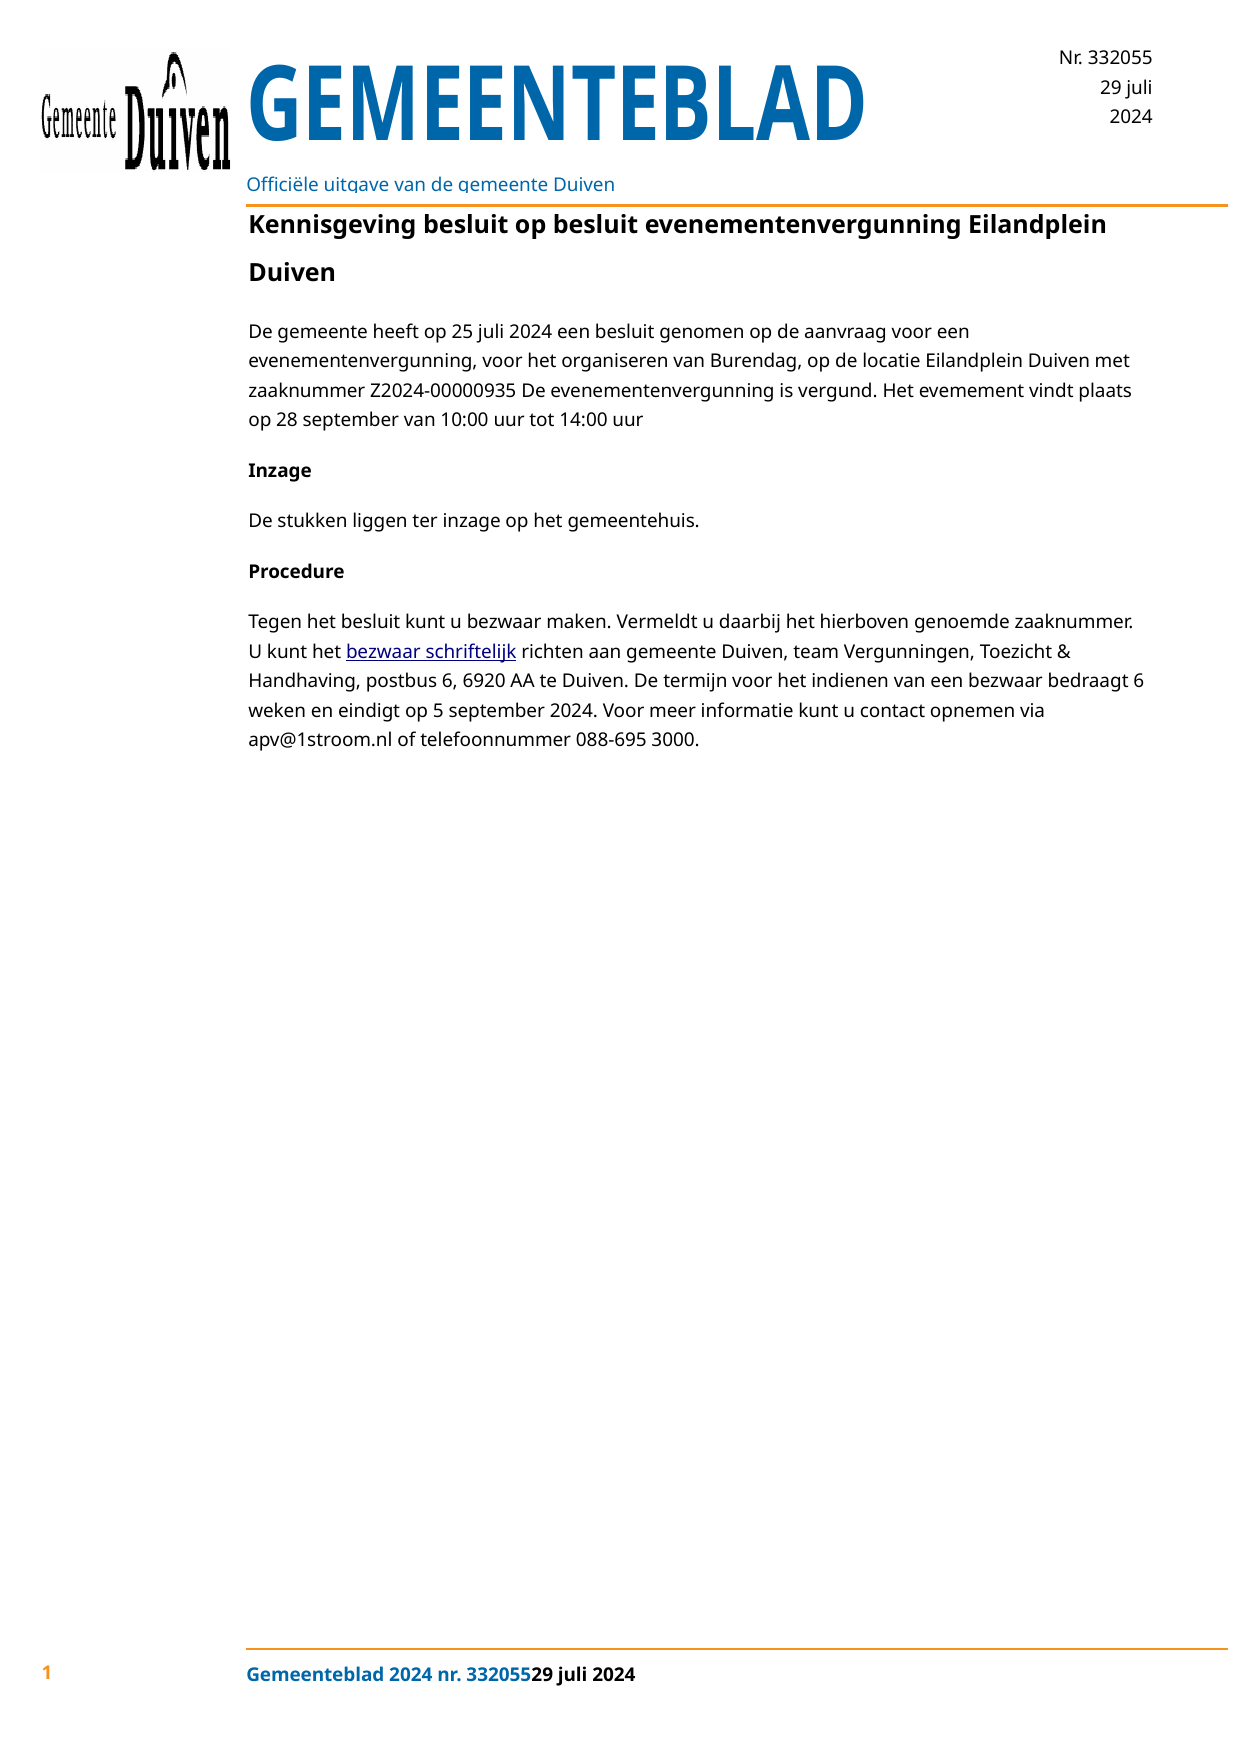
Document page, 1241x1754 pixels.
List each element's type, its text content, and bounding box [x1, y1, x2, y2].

text Inzage [248, 457, 1152, 483]
text Kennisgeving besluit op besluit evenementenvergunning Eilandplein Duiven [248, 207, 1152, 288]
text De stukken liggen ter inzage op het gemeentehuis. [248, 507, 1152, 533]
picture [41, 47, 231, 172]
text Procedure [248, 558, 1152, 584]
text Tegen het besluit kunt u bezwaar maken. Vermeldt u daarbij het hierboven genoemde zaaknummer. U kunt het bezwaar schriftelijk richten aan gemeente Duiven, team Vergunningen, Toezicht & Handhaving, postbus 6, 6920 AA te Duiven. De termijn voor het indienen van een bezwaar bedraagt 6 weken en eindigt op 5 september 2024. Voor meer informatie kunt u contact opnemen via apv@1stroom.nl of telefoonnummer 088-695 3000. [248, 608, 1152, 752]
text De gemeente heeft op 25 juli 2024 een besluit genomen op de aanvraag voor een evenementenvergunning, voor het organiseren van Burendag, op de locatie Eilandplein Duiven met zaaknummer Z2024-00000935 De evenementenvergunning is vergund. Het evemement vindt plaats op 28 september van 10:00 uur tot 14:00 uur [248, 318, 1152, 432]
